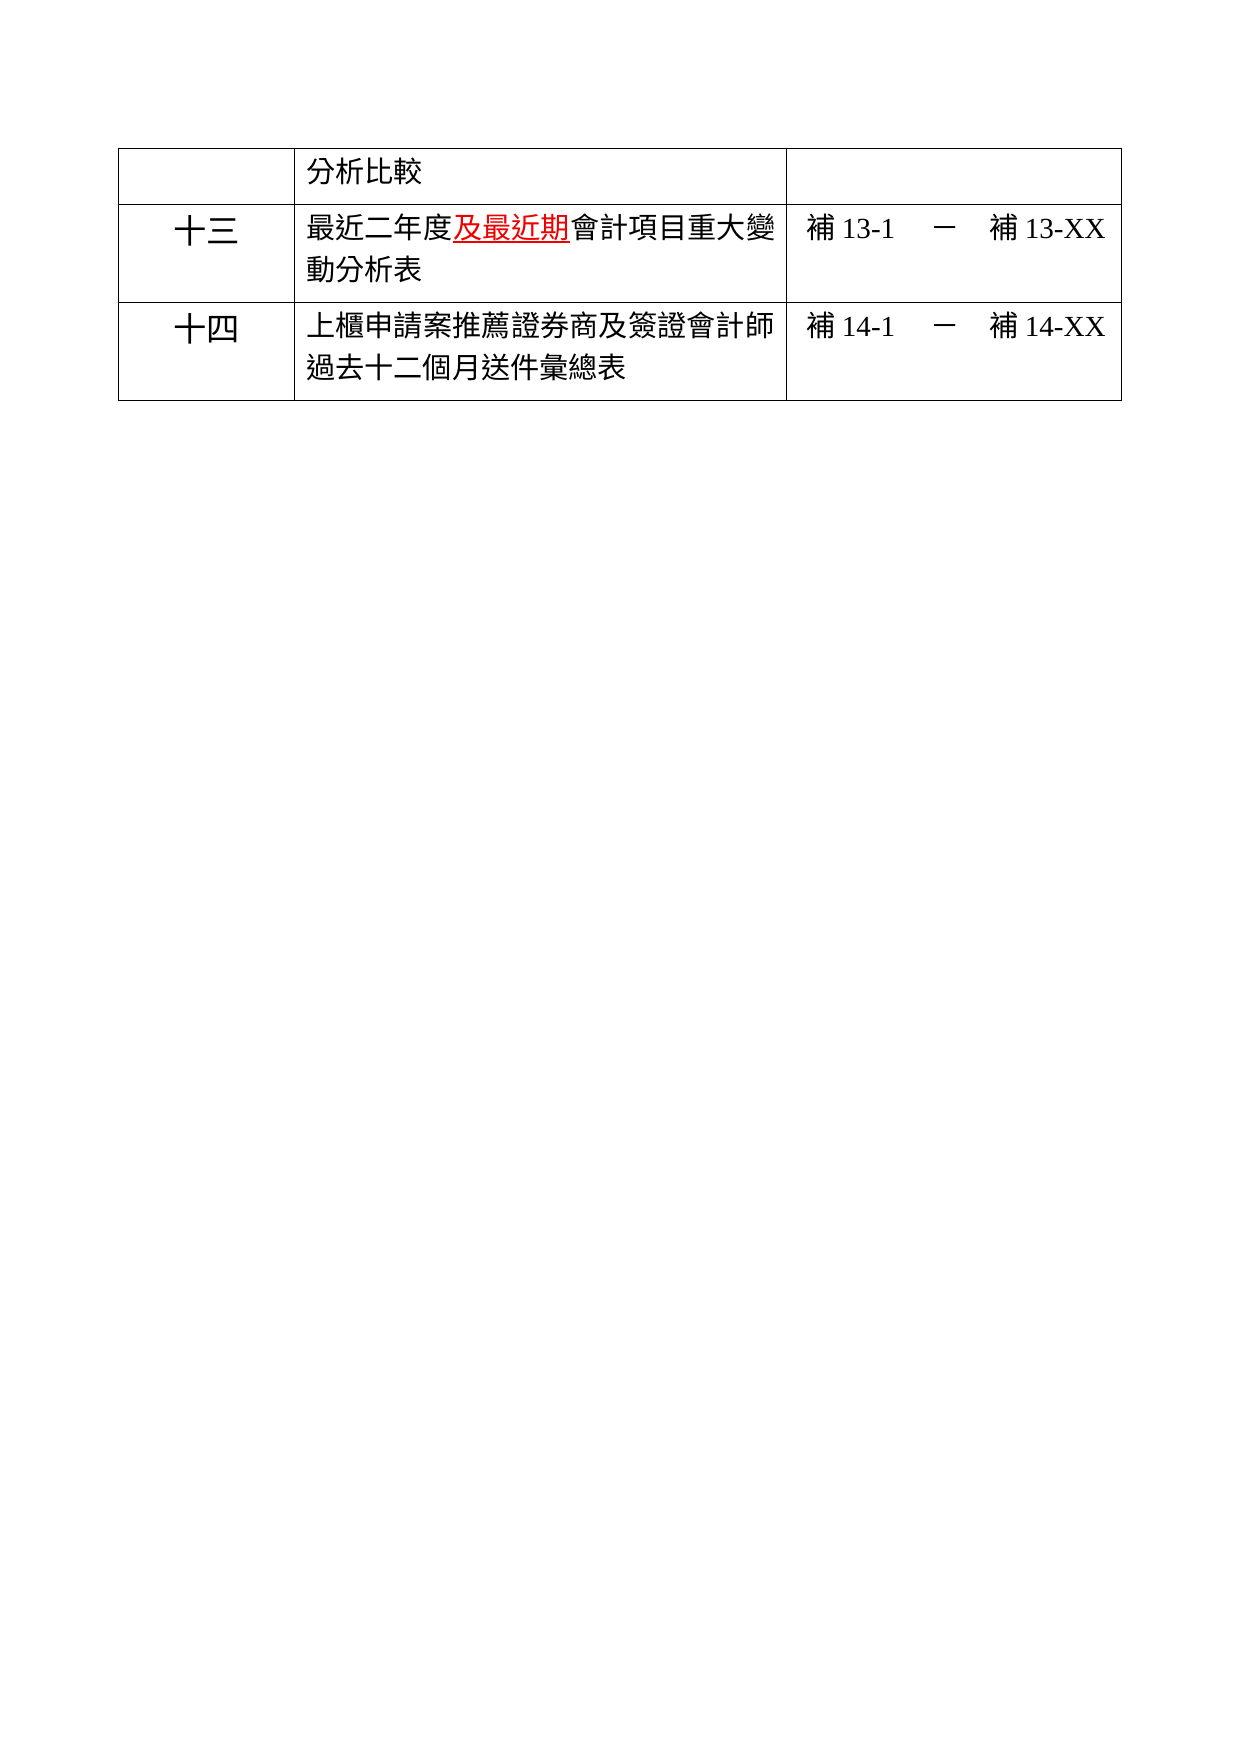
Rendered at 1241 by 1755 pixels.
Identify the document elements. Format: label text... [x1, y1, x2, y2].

table_cell － [915, 149, 974, 203]
table_cell 分析比較 [295, 149, 786, 203]
table_cell 上櫃申請案推薦證券商及簽證會計師過去十二個月送件彙總表 [295, 303, 786, 400]
table_cell [787, 149, 915, 203]
table_cell 補14-1 [787, 303, 915, 400]
table_cell 十三 [119, 205, 294, 302]
table_cell 補13-1 [787, 205, 915, 302]
table_cell [119, 149, 294, 203]
table_cell [974, 149, 1121, 203]
table_cell 十四 [119, 303, 294, 400]
table_cell 補14-XX [974, 303, 1121, 400]
table_cell 補13-XX [974, 205, 1121, 302]
table_cell － [915, 303, 974, 400]
table_cell 最近二年度及最近期會計項目重大變動分析表 [295, 205, 786, 302]
table_cell － [915, 205, 974, 302]
